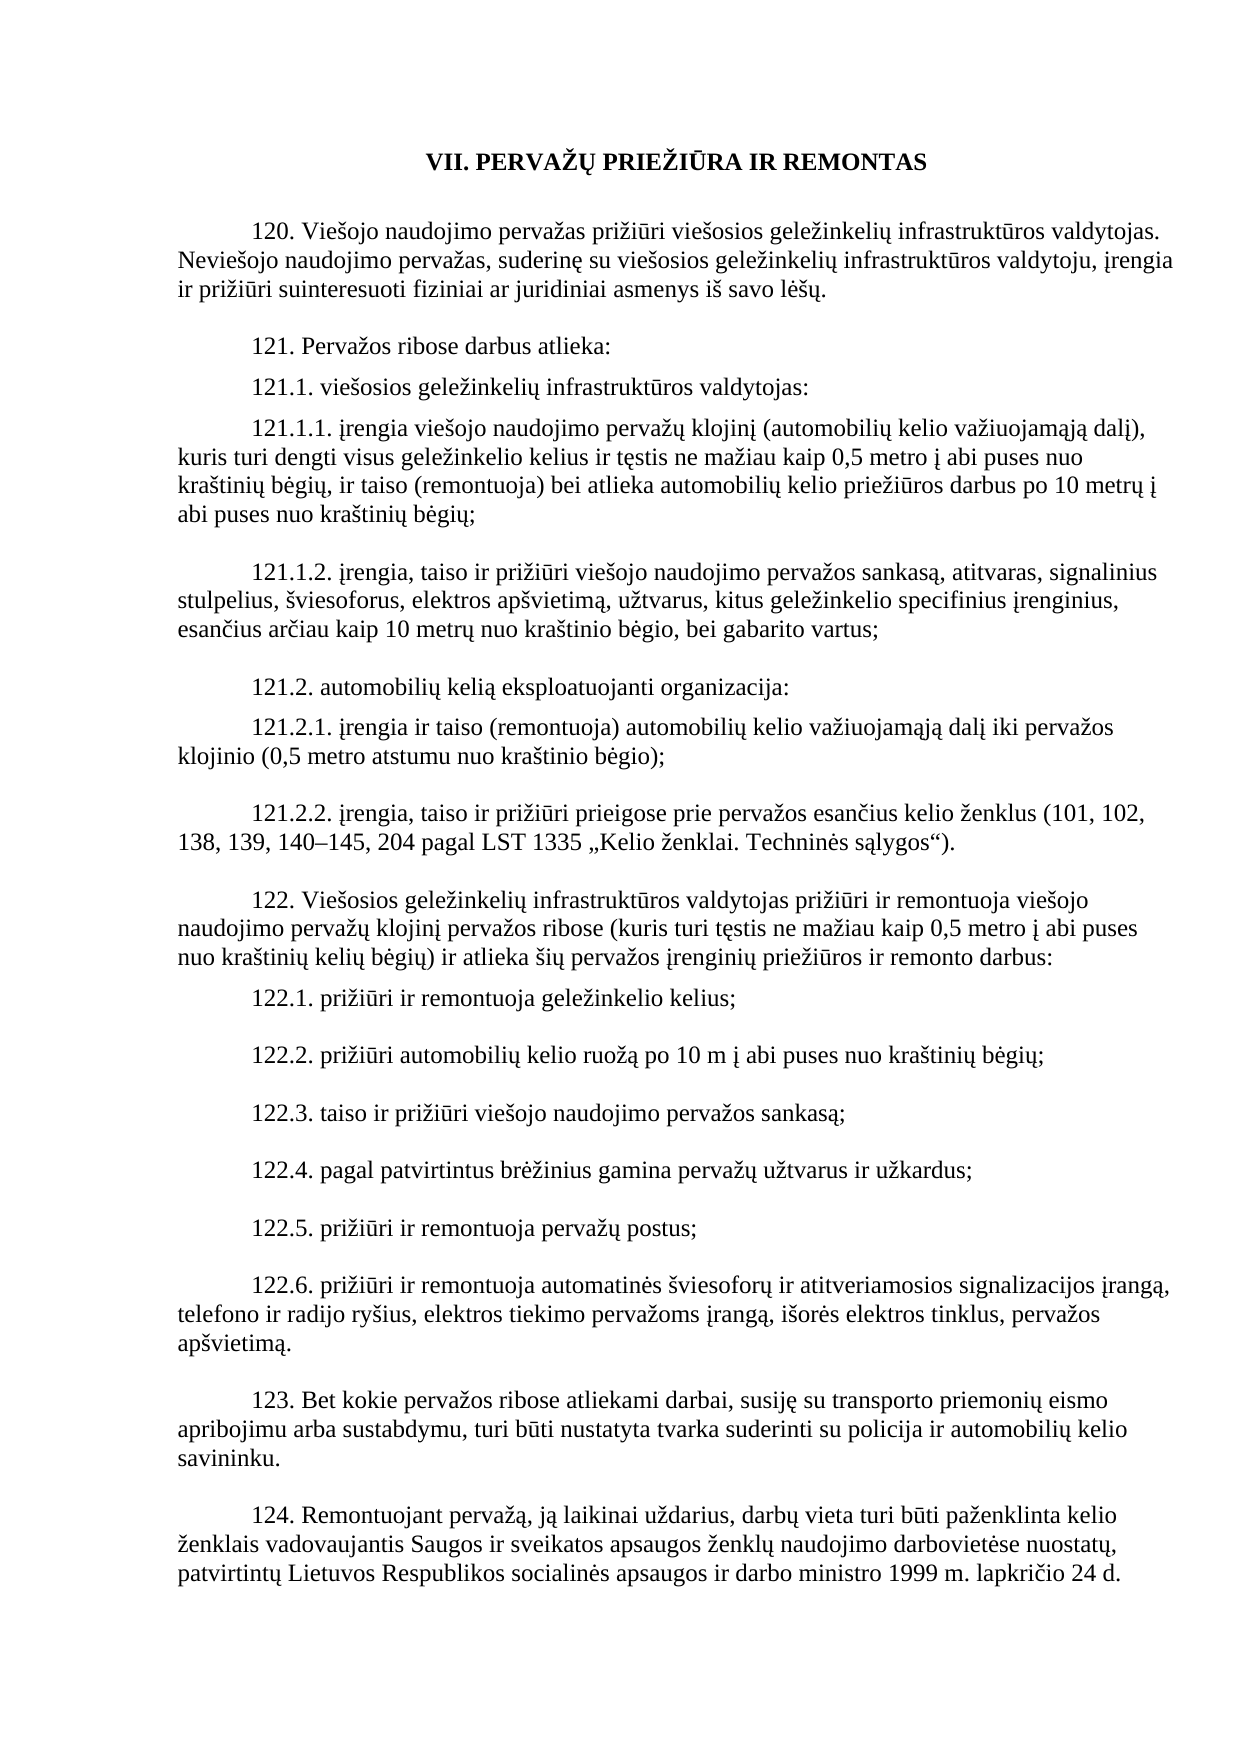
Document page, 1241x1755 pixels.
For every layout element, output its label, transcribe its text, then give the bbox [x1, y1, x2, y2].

text 123. Bet kokie pervažos ribose atliekami darbai, susiję su transporto priemonių eismo apribojimu arba sustabdymu, turi būti nustatyta tvarka suderinti su policija ir automobilių kelio savininku. [177, 1386, 1176, 1472]
text 121.2. automobilių kelią eksploatuojanti organizacija: [177, 672, 1176, 700]
text 121.2.1. įrengia ir taiso (remontuoja) automobilių kelio važiuojamąją dalį iki pervažos klojinio (0,5 metro atstumu nuo kraštinio bėgio); [177, 712, 1176, 770]
text 122.2. prižiūri automobilių kelio ruožą po 10 m į abi puses nuo kraštinių bėgių; [177, 1041, 1176, 1069]
text 122.4. pagal patvirtintus brėžinius gamina pervažų užtvarus ir užkardus; [177, 1156, 1176, 1184]
text 120. Viešojo naudojimo pervažas prižiūri viešosios geležinkelių infrastruktūros valdytojas. Neviešojo naudojimo pervažas, suderinę su viešosios geležinkelių infrastruktūros valdytoju, įrengia ir prižiūri suinteresuoti fiziniai ar juridiniai asmenys iš savo lėšų. [177, 216, 1176, 303]
text 122.1. prižiūri ir remontuoja geležinkelio kelius; [177, 983, 1176, 1012]
text 122. Viešosios geležinkelių infrastruktūros valdytojas prižiūri ir remontuoja viešojo naudojimo pervažų klojinį pervažos ribose (kuris turi tęstis ne mažiau kaip 0,5 metro į abi puses nuo kraštinių kelių bėgių) ir atlieka šių pervažos įrenginių priežiūros ir remonto darbus: [177, 885, 1176, 971]
text 124. Remontuojant pervažą, ją laikinai uždarius, darbų vieta turi būti paženklinta kelio ženklais vadovaujantis Saugos ir sveikatos apsaugos ženklų naudojimo darbovietėse nuostatų, patvirtintų Lietuvos Respublikos socialinės apsaugos ir darbo ministro 1999 m. lapkričio 24 d. [177, 1501, 1176, 1587]
text 121.1.2. įrengia, taiso ir prižiūri viešojo naudojimo pervažos sankasą, atitvaras, signalinius stulpelius, šviesoforus, elektros apšvietimą, užtvarus, kitus geležinkelio specifinius įrenginius, esančius arčiau kaip 10 metrų nuo kraštinio bėgio, bei gabarito vartus; [177, 557, 1176, 643]
text VII. PERVAŽŲ PRIEŽIŪRA IR REMONTAS [177, 147, 1176, 176]
text 122.6. prižiūri ir remontuoja automatinės šviesoforų ir atitveriamosios signalizacijos įrangą, telefono ir radijo ryšius, elektros tiekimo pervažoms įrangą, išorės elektros tinklus, pervažos apšvietimą. [177, 1271, 1176, 1357]
text 121.2.2. įrengia, taiso ir prižiūri prieigose prie pervažos esančius kelio ženklus (101, 102, 138, 139, 140–145, 204 pagal LST 1335 „Kelio ženklai. Techninės sąlygos“). [177, 798, 1176, 856]
text 121. Pervažos ribose darbus atlieka: [177, 331, 1176, 360]
text 121.1. viešosios geležinkelių infrastruktūros valdytojas: [177, 372, 1176, 401]
text 121.1.1. įrengia viešojo naudojimo pervažų klojinį (automobilių kelio važiuojamąją dalį), kuris turi dengti visus geležinkelio kelius ir tęstis ne mažiau kaip 0,5 metro į abi puses nuo kraštinių bėgių, ir taiso (remontuoja) bei atlieka automobilių kelio priežiūros darbus po 10 metrų į abi puses nuo kraštinių bėgių; [177, 413, 1176, 528]
text 122.3. taiso ir prižiūri viešojo naudojimo pervažos sankasą; [177, 1098, 1176, 1127]
text 122.5. prižiūri ir remontuoja pervažų postus; [177, 1213, 1176, 1242]
